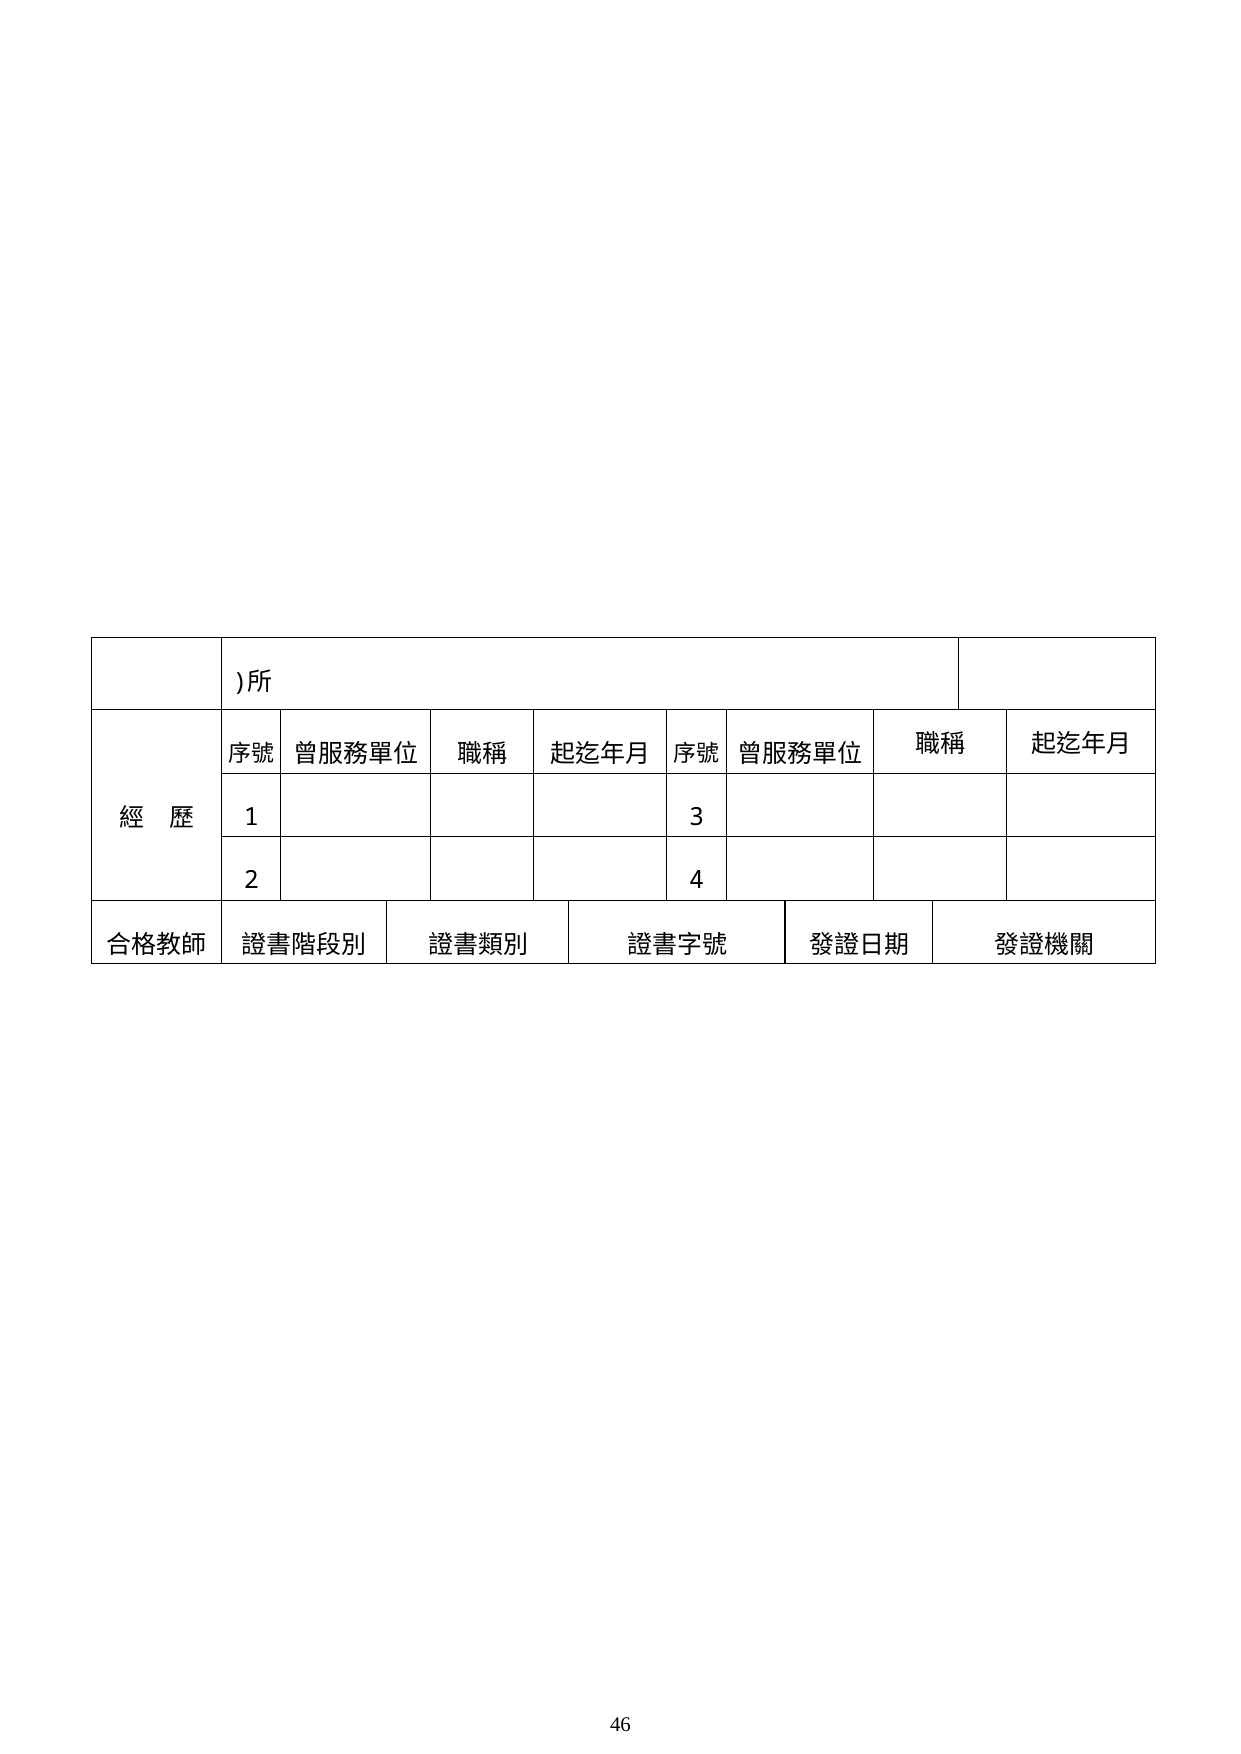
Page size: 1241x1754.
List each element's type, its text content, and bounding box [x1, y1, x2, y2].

table_cell [874, 837, 1006, 900]
table_cell 4 [667, 837, 726, 900]
table_cell 曾服務單位 [727, 710, 873, 773]
table_cell 證書類別 [387, 901, 568, 963]
table_cell 職稱 [874, 710, 1006, 773]
table_cell 3 [667, 774, 726, 836]
table_cell 起迄年月 [534, 710, 666, 773]
table_cell [431, 837, 533, 900]
table_cell [281, 774, 430, 836]
table_cell 經 歷 [92, 710, 221, 900]
table_cell [534, 774, 666, 836]
table_cell 序號 [222, 710, 280, 773]
table_cell 1 [222, 774, 280, 836]
table_cell 發證機關 [933, 901, 1155, 963]
table_cell [534, 837, 666, 900]
table_cell 合格教師 [92, 901, 221, 963]
table_cell 職稱 [431, 710, 533, 773]
table_cell 2 [222, 837, 280, 900]
table_cell 曾服務單位 [281, 710, 430, 773]
table_cell [727, 774, 873, 836]
table_cell 證書階段別 [222, 901, 386, 963]
table_cell [959, 638, 1155, 709]
table_cell 發證日期 [786, 901, 932, 963]
table_cell [1007, 837, 1155, 900]
table_cell [431, 774, 533, 836]
table_cell 起迄年月 [1007, 710, 1155, 773]
table_cell [92, 638, 221, 709]
table_cell [874, 774, 1006, 836]
table_cell [727, 837, 873, 900]
table_cell 序號 [667, 710, 726, 773]
table_cell 證書字號 [569, 901, 784, 963]
table_cell [281, 837, 430, 900]
table_cell [1007, 774, 1155, 836]
table_cell )所 [222, 638, 958, 709]
